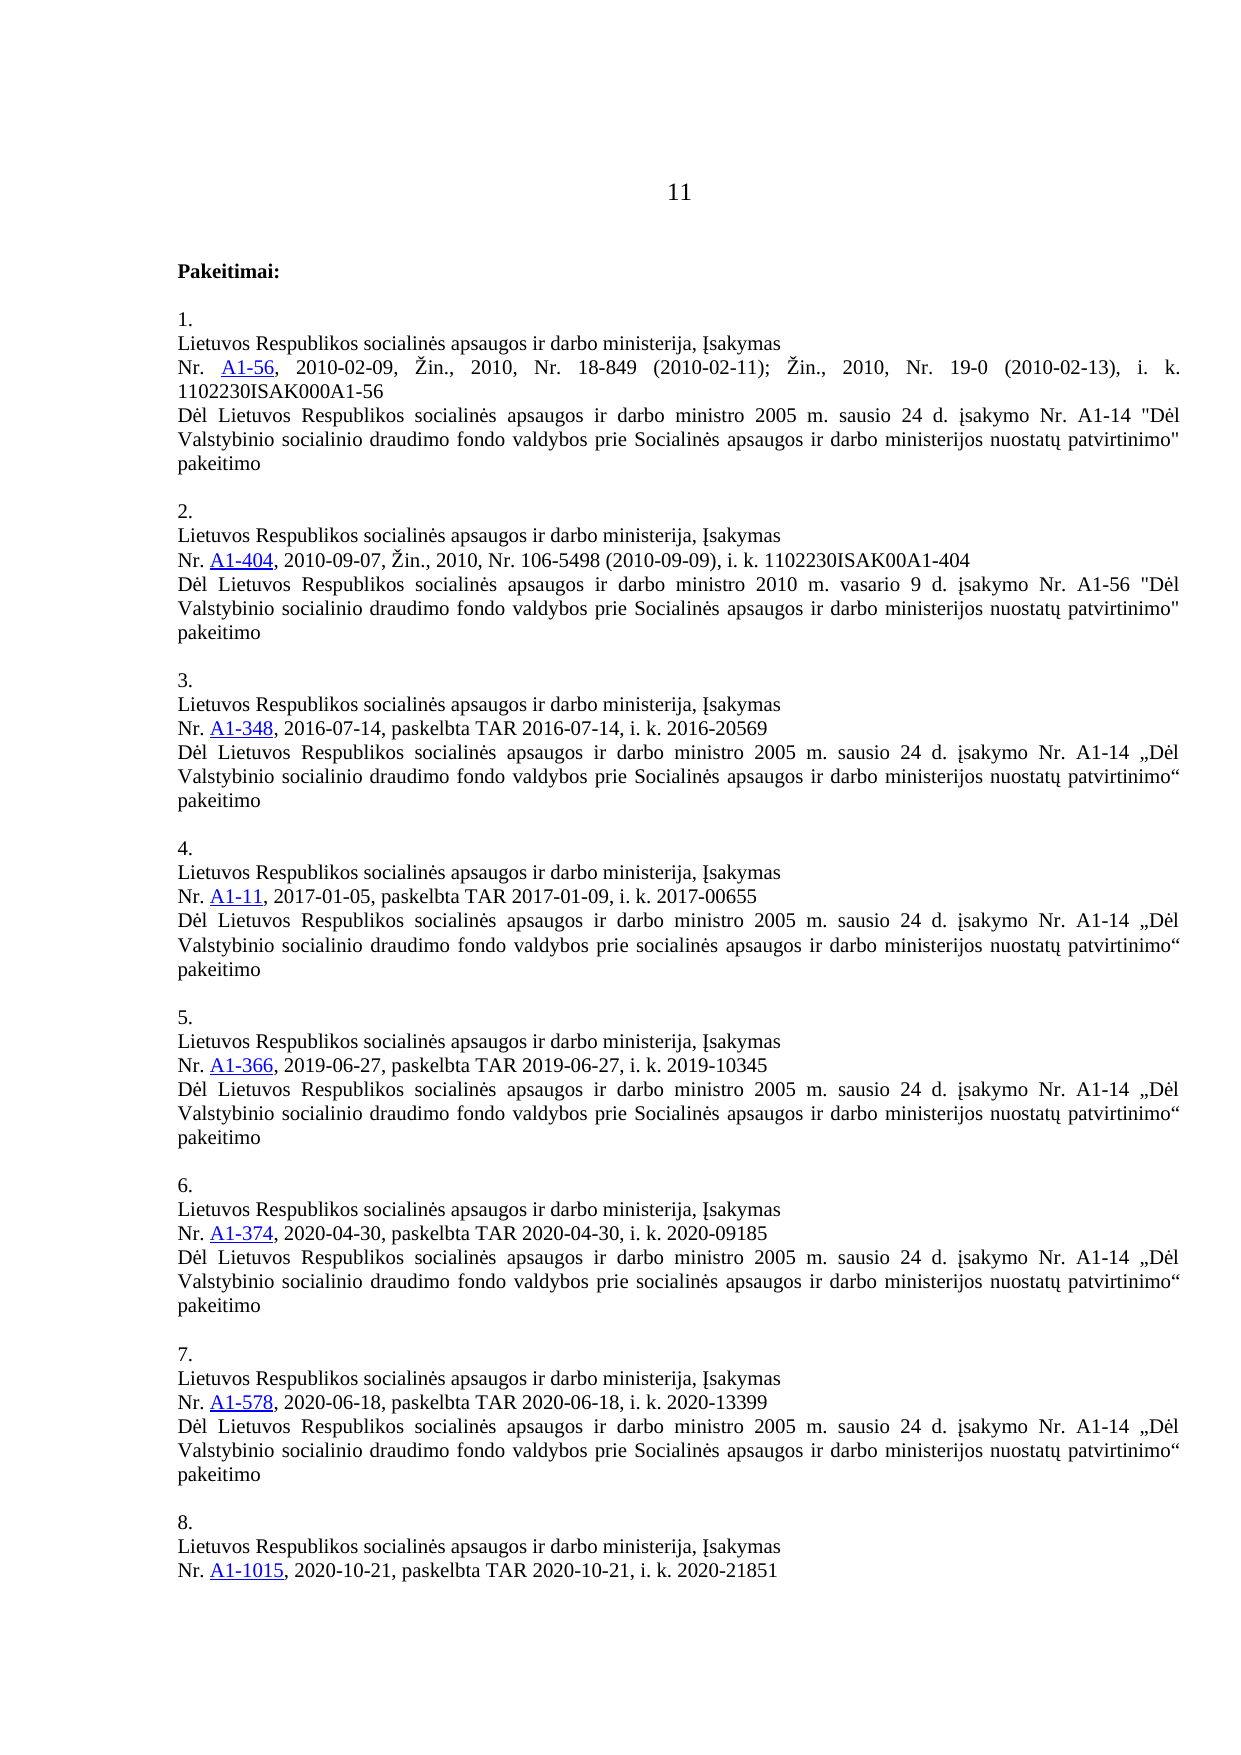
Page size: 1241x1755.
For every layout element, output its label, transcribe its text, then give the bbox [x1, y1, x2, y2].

text Dėl Lietuvos Respublikos socialinės apsaugos ir darbo ministro 2005 m. sausio 24 d. įsakymo Nr. A1-14 „Dėl Valstybinio socialinio draudimo fondo valdybos prie Socialinės apsaugos ir darbo ministerijos nuostatų patvirtinimo“ pakeitimo [177, 740, 1181, 812]
text 6. [177, 1173, 1181, 1197]
text Nr. A1-56, 2010-02-09, Žin., 2010, Nr. 18-849 (2010-02-11); Žin., 2010, Nr. 19-0 (2010-02-13), i. k. 1102230ISAK000A1-56 [177, 355, 1181, 403]
text Lietuvos Respublikos socialinės apsaugos ir darbo ministerija, Įsakymas [177, 1197, 1181, 1221]
text Lietuvos Respublikos socialinės apsaugos ir darbo ministerija, Įsakymas [177, 860, 1181, 884]
text Nr. A1-374, 2020-04-30, paskelbta TAR 2020-04-30, i. k. 2020-09185 [177, 1221, 1181, 1245]
text Nr. A1-404, 2010-09-07, Žin., 2010, Nr. 106-5498 (2010-09-09), i. k. 1102230ISAK00A1-404 [177, 547, 1181, 572]
text Lietuvos Respublikos socialinės apsaugos ir darbo ministerija, Įsakymas [177, 331, 1181, 355]
text Lietuvos Respublikos socialinės apsaugos ir darbo ministerija, Įsakymas [177, 692, 1181, 716]
text 2. [177, 499, 1181, 523]
text Dėl Lietuvos Respublikos socialinės apsaugos ir darbo ministro 2005 m. sausio 24 d. įsakymo Nr. A1-14 „Dėl Valstybinio socialinio draudimo fondo valdybos prie socialinės apsaugos ir darbo ministerijos nuostatų patvirtinimo“ pakeitimo [177, 908, 1181, 981]
text 1. [177, 307, 1181, 331]
text Lietuvos Respublikos socialinės apsaugos ir darbo ministerija, Įsakymas [177, 1534, 1181, 1558]
text 7. [177, 1342, 1181, 1366]
text Nr. A1-348, 2016-07-14, paskelbta TAR 2016-07-14, i. k. 2016-20569 [177, 716, 1181, 740]
text Lietuvos Respublikos socialinės apsaugos ir darbo ministerija, Įsakymas [177, 523, 1181, 547]
text Dėl Lietuvos Respublikos socialinės apsaugos ir darbo ministro 2005 m. sausio 24 d. įsakymo Nr. A1-14 „Dėl Valstybinio socialinio draudimo fondo valdybos prie Socialinės apsaugos ir darbo ministerijos nuostatų patvirtinimo“ pakeitimo [177, 1414, 1181, 1486]
text Dėl Lietuvos Respublikos socialinės apsaugos ir darbo ministro 2010 m. vasario 9 d. įsakymo Nr. A1-56 "Dėl Valstybinio socialinio draudimo fondo valdybos prie Socialinės apsaugos ir darbo ministerijos nuostatų patvirtinimo" pakeitimo [177, 572, 1181, 644]
text 3. [177, 668, 1181, 692]
text Nr. A1-1015, 2020-10-21, paskelbta TAR 2020-10-21, i. k. 2020-21851 [177, 1558, 1181, 1582]
text Lietuvos Respublikos socialinės apsaugos ir darbo ministerija, Įsakymas [177, 1366, 1181, 1390]
text Dėl Lietuvos Respublikos socialinės apsaugos ir darbo ministro 2005 m. sausio 24 d. įsakymo Nr. A1-14 „Dėl Valstybinio socialinio draudimo fondo valdybos prie socialinės apsaugos ir darbo ministerijos nuostatų patvirtinimo“ pakeitimo [177, 1245, 1181, 1317]
text Nr. A1-11, 2017-01-05, paskelbta TAR 2017-01-09, i. k. 2017-00655 [177, 884, 1181, 908]
text Dėl Lietuvos Respublikos socialinės apsaugos ir darbo ministro 2005 m. sausio 24 d. įsakymo Nr. A1-14 "Dėl Valstybinio socialinio draudimo fondo valdybos prie Socialinės apsaugos ir darbo ministerijos nuostatų patvirtinimo" pakeitimo [177, 403, 1181, 475]
text Pakeitimai: [177, 259, 1181, 283]
text Lietuvos Respublikos socialinės apsaugos ir darbo ministerija, Įsakymas [177, 1029, 1181, 1053]
text 5. [177, 1005, 1181, 1029]
text Dėl Lietuvos Respublikos socialinės apsaugos ir darbo ministro 2005 m. sausio 24 d. įsakymo Nr. A1-14 „Dėl Valstybinio socialinio draudimo fondo valdybos prie Socialinės apsaugos ir darbo ministerijos nuostatų patvirtinimo“ pakeitimo [177, 1077, 1181, 1149]
text Nr. A1-578, 2020-06-18, paskelbta TAR 2020-06-18, i. k. 2020-13399 [177, 1390, 1181, 1414]
text 4. [177, 836, 1181, 860]
text Nr. A1-366, 2019-06-27, paskelbta TAR 2019-06-27, i. k. 2019-10345 [177, 1053, 1181, 1077]
text 8. [177, 1510, 1181, 1534]
